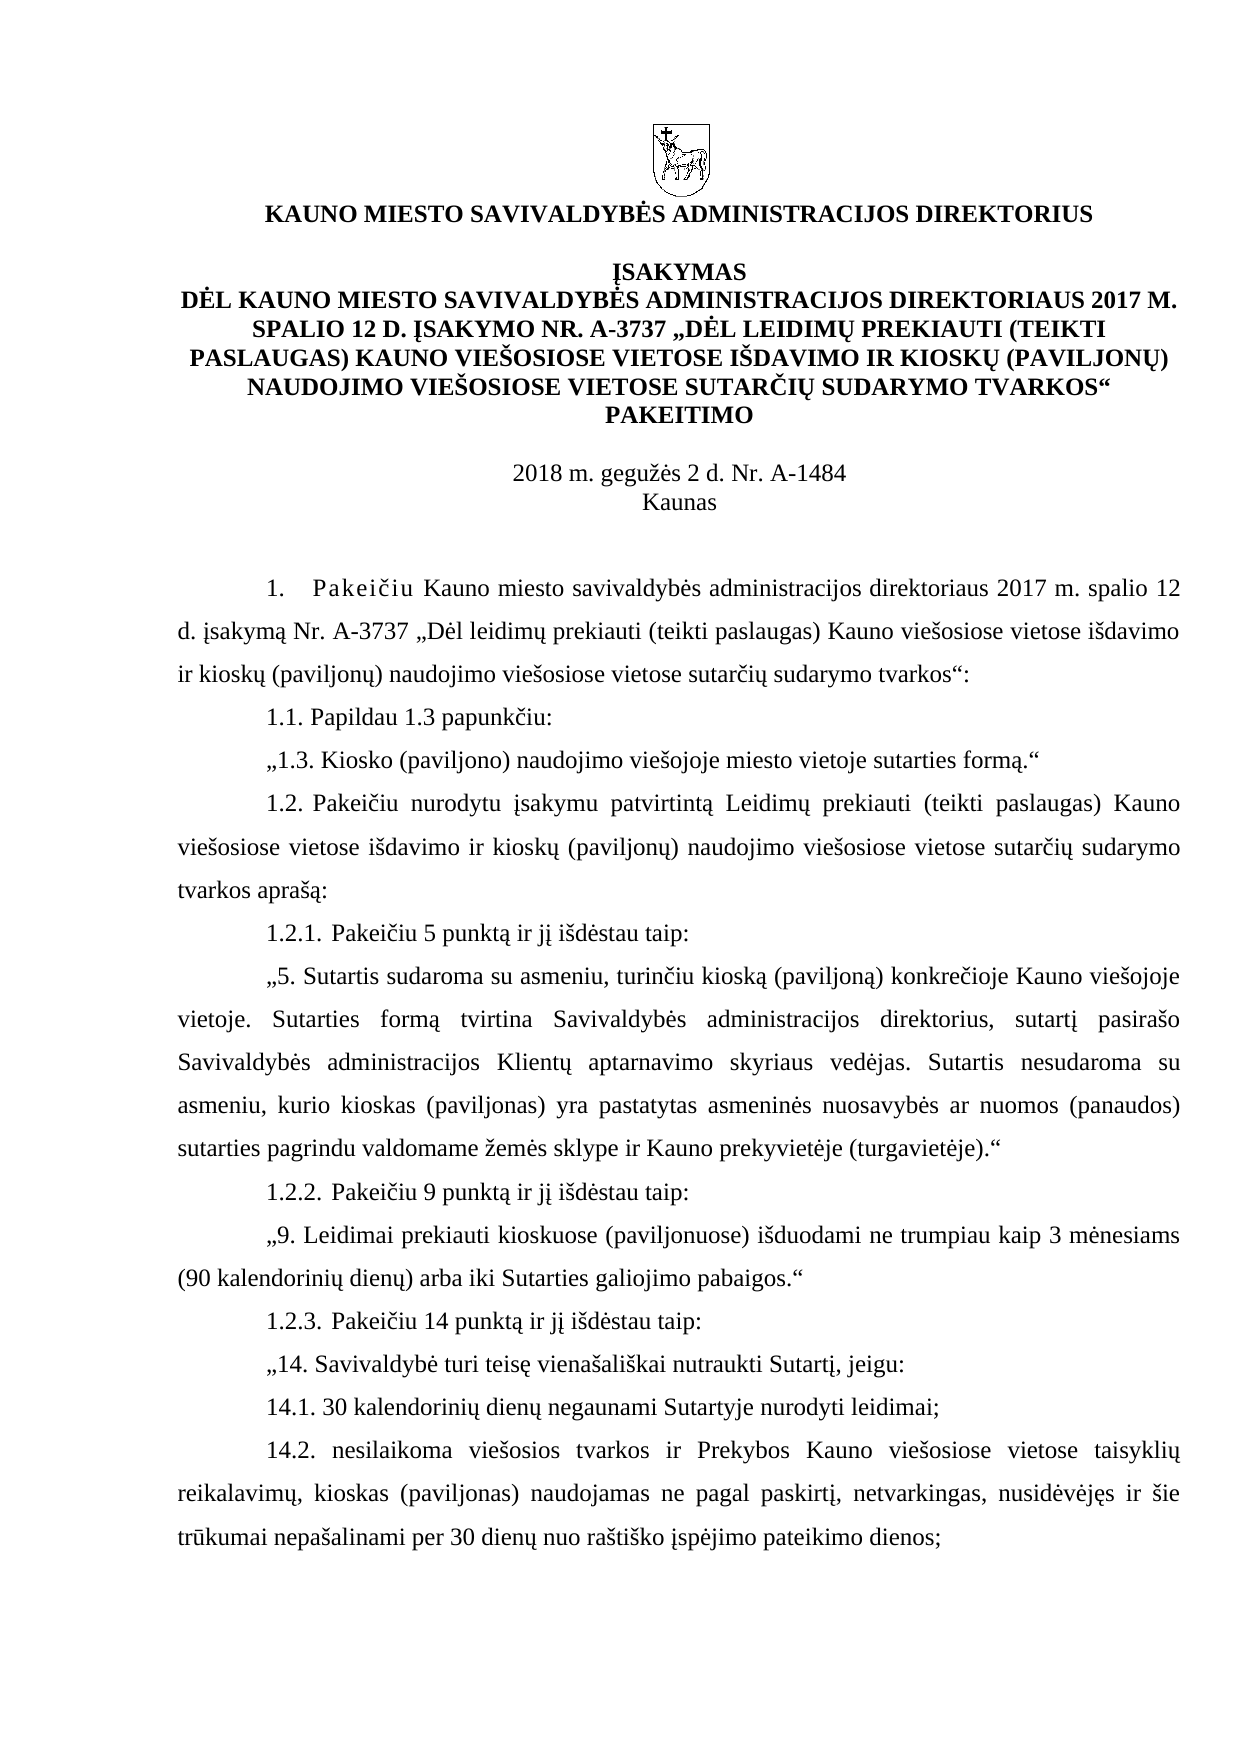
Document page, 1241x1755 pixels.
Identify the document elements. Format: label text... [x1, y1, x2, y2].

text Kaunas [177, 487, 1181, 515]
text KAUNO MIESTO SAVIVALDYBĖS ADMINISTRACIJOS DIREKTORIUS [177, 199, 1181, 228]
text 1.1. Papildau 1.3 papunkčiu: [177, 702, 1181, 731]
text 1.2.2. Pakeičiu 9 punktą ir jį išdėstau taip: [177, 1177, 1181, 1205]
text 1. Pakeičiu Kauno miesto savivaldybės administracijos direktoriaus 2017 m. spalio 12 d. įsakymą Nr. A-3737 „Dėl leidimų prekiauti (teikti paslaugas) Kauno viešosiose vietose išdavimo ir kioskų (paviljonų) naudojimo viešosiose vietose sutarčių sudarymo tvarkos“: [177, 573, 1181, 688]
text DĖL KAUNO MIESTO SAVIVALDYBĖS ADMINISTRACIJOS DIREKTORIAUS 2017 M. SPALIO 12 D. ĮSAKYMO NR. A-3737 „DĖL LEIDIMŲ PREKIAUTI (TEIKTI PASLAUGAS) KAUNO VIEŠOSIOSE VIETOSE IŠDAVIMO IR KIOSKŲ (PAVILJONŲ) NAUDOJIMO VIEŠOSIOSE VIETOSE SUTARČIŲ SUDARYMO TVARKOS“ PAKEITIMO [177, 285, 1181, 429]
text 1.2.1. Pakeičiu 5 punktą ir jį išdėstau taip: [177, 918, 1181, 947]
text „14. Savivaldybė turi teisę vienašališkai nutraukti Sutartį, jeigu: [177, 1349, 1181, 1378]
text 2018 m. gegužės 2 d. Nr. A-1484 [177, 458, 1181, 487]
text „1.3. Kiosko (paviljono) naudojimo viešojoje miesto vietoje sutarties formą.“ [177, 745, 1181, 774]
text 14.2. nesilaikoma viešosios tvarkos ir Prekybos Kauno viešosiose vietose taisyklių reikalavimų, kioskas (paviljonas) naudojamas ne pagal paskirtį, netvarkingas, nusidėvėjęs ir šie trūkumai nepašalinami per 30 dienų nuo raštiško įspėjimo pateikimo dienos; [177, 1435, 1181, 1550]
text ĮSAKYMAS [177, 257, 1181, 285]
text „9. Leidimai prekiauti kioskuose (paviljonuose) išduodami ne trumpiau kaip 3 mėnesiams (90 kalendorinių dienų) arba iki Sutarties galiojimo pabaigos.“ [177, 1220, 1181, 1292]
text 1.2. Pakeičiu nurodytu įsakymu patvirtintą Leidimų prekiauti (teikti paslaugas) Kauno viešosiose vietose išdavimo ir kioskų (paviljonų) naudojimo viešosiose vietose sutarčių sudarymo tvarkos aprašą: [177, 788, 1181, 903]
text „5. Sutartis sudaroma su asmeniu, turinčiu kioską (paviljoną) konkrečioje Kauno viešojoje vietoje. Sutarties formą tvirtina Savivaldybės administracijos direktorius, sutartį pasirašo Savivaldybės administracijos Klientų aptarnavimo skyriaus vedėjas. Sutartis nesudaroma su asmeniu, kurio kioskas (paviljonas) yra pastatytas asmeninės nuosavybės ar nuomos (panaudos) sutarties pagrindu valdomame žemės sklype ir Kauno prekyvietėje (turgavietėje).“ [177, 961, 1181, 1162]
text 14.1. 30 kalendorinių dienų negaunami Sutartyje nurodyti leidimai; [177, 1392, 1181, 1421]
text 1.2.3. Pakeičiu 14 punktą ir jį išdėstau taip: [177, 1306, 1181, 1335]
